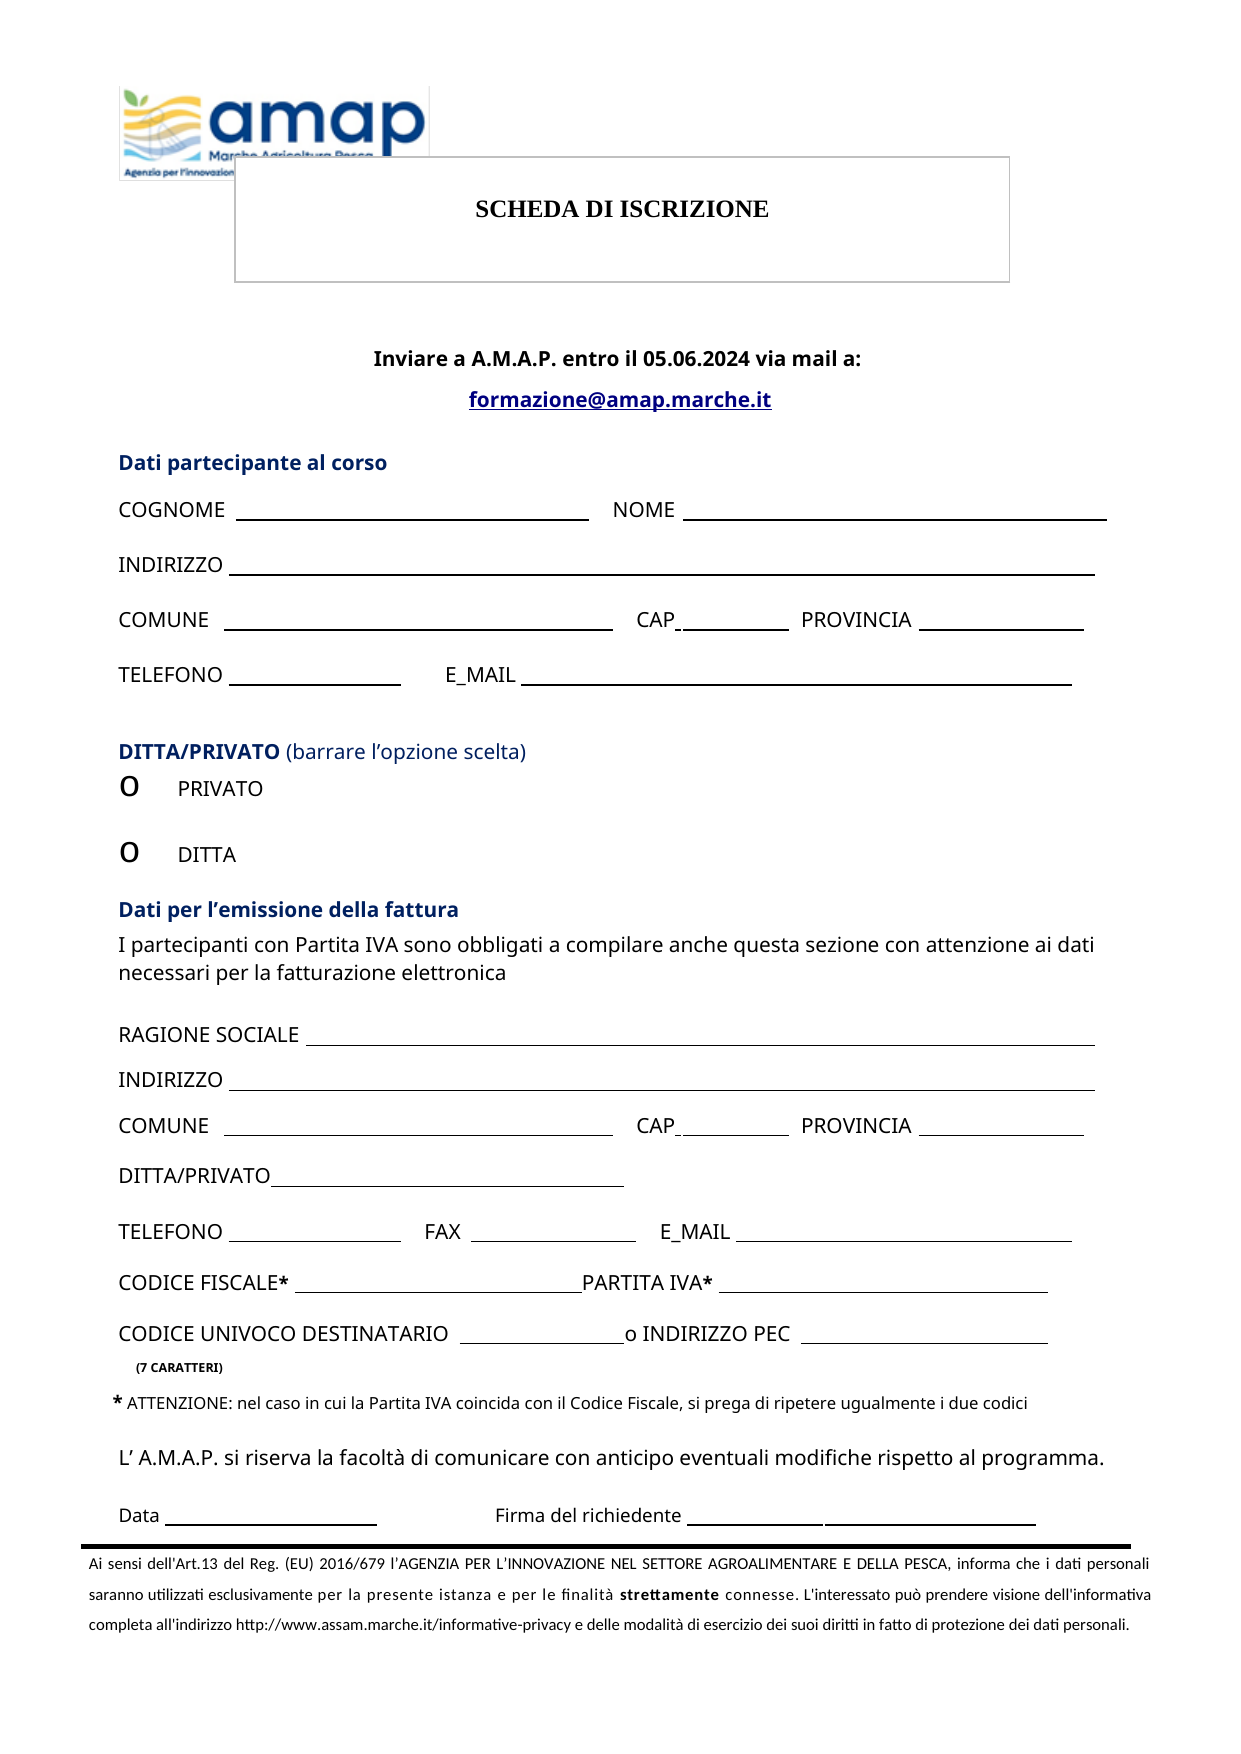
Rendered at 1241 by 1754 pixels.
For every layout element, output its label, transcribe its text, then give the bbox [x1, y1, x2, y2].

text TELEFONO E_MAIL [118, 660, 1152, 689]
text (7 CARATTERI) [124, 1359, 1181, 1377]
text RAGIONE SOCIALE [118, 1021, 1152, 1049]
text L’ A.M.A.P. si riserva la facoltà di comunicare con anticipo eventuali modifiche rispetto al programma. [118, 1443, 1122, 1472]
subtitle Dati per l’emissione della fattura [118, 895, 1152, 924]
text CODICE FISCALE* PARTITA IVA* [118, 1268, 1152, 1296]
text * ATTENZIONE: nel caso in cui la Partita IVA coincida con il Codice Fiscale, si prega di ripetere ugualmente i due codici [112, 1389, 1181, 1415]
text I partecipanti con Partita IVA sono obbligati a compilare anche questa sezione con attenzione ai dati necessari per la fatturazione elettronica [118, 930, 1122, 987]
text CODICE UNIVOCO DESTINATARIO o INDIRIZZO PEC [118, 1319, 1152, 1347]
list DITTA [118, 831, 1122, 874]
text PER OPERATORI DI FATTORIE DIDATTICHE [251, 257, 994, 274]
text Ai sensi dell'Art.13 del Reg. (EU) 2016/679 l’AGENZIA PER L’INNOVAZIONE NEL SETTORE AGROALIMENTARE E DELLA PESCA, informa che i dati personali saranno utilizzati esclusivamente per la presente istanza e per le finalità strettamente connesse. L'interessato può prendere visione dell'informativa completa all'indirizzo http://www.assam.marche.it/informative-privacy e delle modalità di esercizio dei suoi diritti in fatto di protezione dei dati personali. [89, 1553, 1152, 1634]
subtitle INDIRIZZO [118, 1066, 1152, 1094]
subtitle INDIRIZZO [118, 550, 1152, 578]
text 12 ° CORSO [251, 223, 994, 257]
text DITTA/PRIVATO [118, 1162, 1152, 1190]
list PRIVATO [118, 765, 1122, 808]
text COMUNE CAP PROVINCIA [118, 605, 1152, 634]
subtitle formazione@amap.marche.it [118, 385, 1122, 413]
text COMUNE CAP PROVINCIA [118, 1111, 1152, 1139]
subtitle Inviare a A.M.A.P. entro il 05.06.2024 via mail a: [118, 344, 1122, 372]
text Data Firma del richiedente [118, 1500, 1122, 1528]
text TELEFONO FAX E_MAIL [118, 1217, 1152, 1245]
text SCHEDA DI ISCRIZIONE [251, 194, 994, 223]
subtitle COGNOME NOME [118, 495, 1152, 523]
text DITTA/PRIVATO (barrare l’opzione scelta) [118, 737, 1122, 765]
subtitle Dati partecipante al corso [118, 448, 1152, 476]
